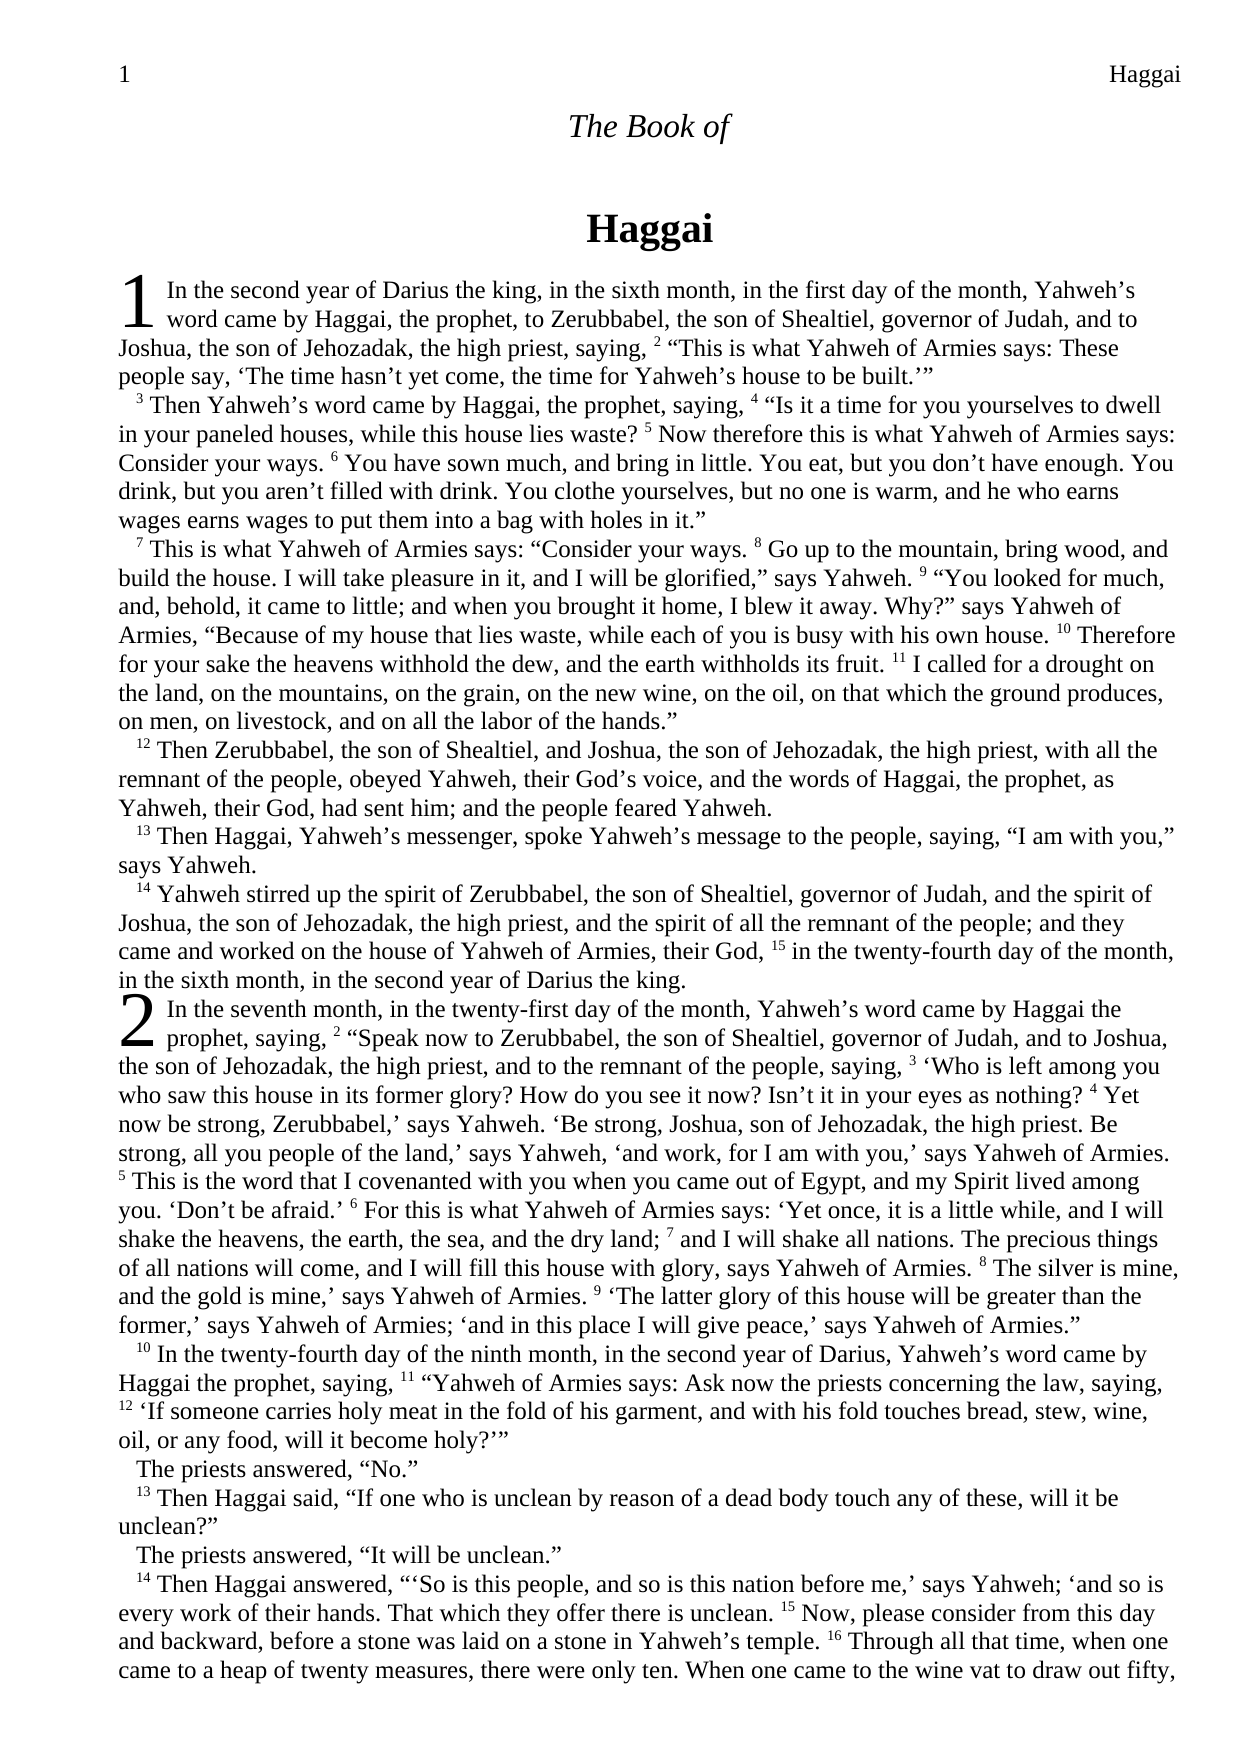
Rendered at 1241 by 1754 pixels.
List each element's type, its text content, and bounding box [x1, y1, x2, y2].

text The Book of [118, 106, 1181, 144]
text 3 Then Yahweh’s word came by Haggai, the prophet, saying, 4 “Is it a time for you yourselves to dwell in your paneled houses, while this house lies waste? 5 Now therefore this is what Yahweh of Armies says: Consider your ways. 6 You have sown much, and bring in little. You eat, but you don’t have enough. You drink, but you aren’t filled with drink. You clothe yourselves, but no one is warm, and he who earns wages earns wages to put them into a bag with holes in it.” [118, 390, 1181, 534]
text 14 Then Haggai answered, “‘So is this people, and so is this nation before me,’ says Yahweh; ‘and so is every work of their hands. That which they offer there is unclean. 15 Now, please consider from this day and backward, before a stone was laid on a stone in Yahweh’s temple. 16 Through all that time, when one came to a heap of twenty measures, there were only ten. When one came to the wine vat to draw out fifty, [118, 1569, 1181, 1684]
text 13 Then Haggai said, “If one who is unclean by reason of a dead body touch any of these, will it be unclean?” [118, 1483, 1181, 1540]
text 1In the second year of Darius the king, in the sixth month, in the first day of the month, Yahweh’s word came by Haggai, the prophet, to Zerubbabel, the son of Shealtiel, governor of Judah, and to Joshua, the son of Jehozadak, the high priest, saying, 2 “This is what Yahweh of Armies says: These people say, ‘The time hasn’t yet come, the time for Yahweh’s house to be built.’” [118, 275, 1181, 390]
text The priests answered, “It will be unclean.” [118, 1540, 1181, 1569]
text 12 Then Zerubbabel, the son of Shealtiel, and Joshua, the son of Jehozadak, the high priest, with all the remnant of the people, obeyed Yahweh, their God’s voice, and the words of Haggai, the prophet, as Yahweh, their God, had sent him; and the people feared Yahweh. [118, 735, 1181, 821]
text Haggai [118, 204, 1181, 252]
text 13 Then Haggai, Yahweh’s messenger, spoke Yahweh’s message to the people, saying, “I am with you,” says Yahweh. [118, 821, 1181, 879]
text 14 Yahweh stirred up the spirit of Zerubbabel, the son of Shealtiel, governor of Judah, and the spirit of Joshua, the son of Jehozadak, the high priest, and the spirit of all the remnant of the people; and they came and worked on the house of Yahweh of Armies, their God, 15 in the twenty-fourth day of the month, in the sixth month, in the second year of Darius the king. [118, 879, 1181, 994]
text 10 In the twenty-fourth day of the ninth month, in the second year of Darius, Yahweh’s word came by Haggai the prophet, saying, 11 “Yahweh of Armies says: Ask now the priests concerning the law, saying, 12 ‘If someone carries holy meat in the fold of his garment, and with his fold touches bread, stew, wine, oil, or any food, will it become holy?’” [118, 1339, 1181, 1454]
text 2In the seventh month, in the twenty-first day of the month, Yahweh’s word came by Haggai the prophet, saying, 2 “Speak now to Zerubbabel, the son of Shealtiel, governor of Judah, and to Joshua, the son of Jehozadak, the high priest, and to the remnant of the people, saying, 3 ‘Who is left among you who saw this house in its former glory? How do you see it now? Isn’t it in your eyes as nothing? 4 Yet now be strong, Zerubbabel,’ says Yahweh. ‘Be strong, Joshua, son of Jehozadak, the high priest. Be strong, all you people of the land,’ says Yahweh, ‘and work, for I am with you,’ says Yahweh of Armies. 5 This is the word that I covenanted with you when you came out of Egypt, and my Spirit lived among you. ‘Don’t be afraid.’ 6 For this is what Yahweh of Armies says: ‘Yet once, it is a little while, and I will shake the heavens, the earth, the sea, and the dry land; 7 and I will shake all nations. The precious things of all nations will come, and I will fill this house with glory, says Yahweh of Armies. 8 The silver is mine, and the gold is mine,’ says Yahweh of Armies. 9 ‘The latter glory of this house will be greater than the former,’ says Yahweh of Armies; ‘and in this place I will give peace,’ says Yahweh of Armies.” [118, 994, 1181, 1339]
text 7 This is what Yahweh of Armies says: “Consider your ways. 8 Go up to the mountain, bring wood, and build the house. I will take pleasure in it, and I will be glorified,” says Yahweh. 9 “You looked for much, and, behold, it came to little; and when you brought it home, I blew it away. Why?” says Yahweh of Armies, “Because of my house that lies waste, while each of you is busy with his own house. 10 Therefore for your sake the heavens withhold the dew, and the earth withholds its fruit. 11 I called for a drought on the land, on the mountains, on the grain, on the new wine, on the oil, on that which the ground produces, on men, on livestock, and on all the labor of the hands.” [118, 534, 1181, 735]
text The priests answered, “No.” [118, 1454, 1181, 1483]
